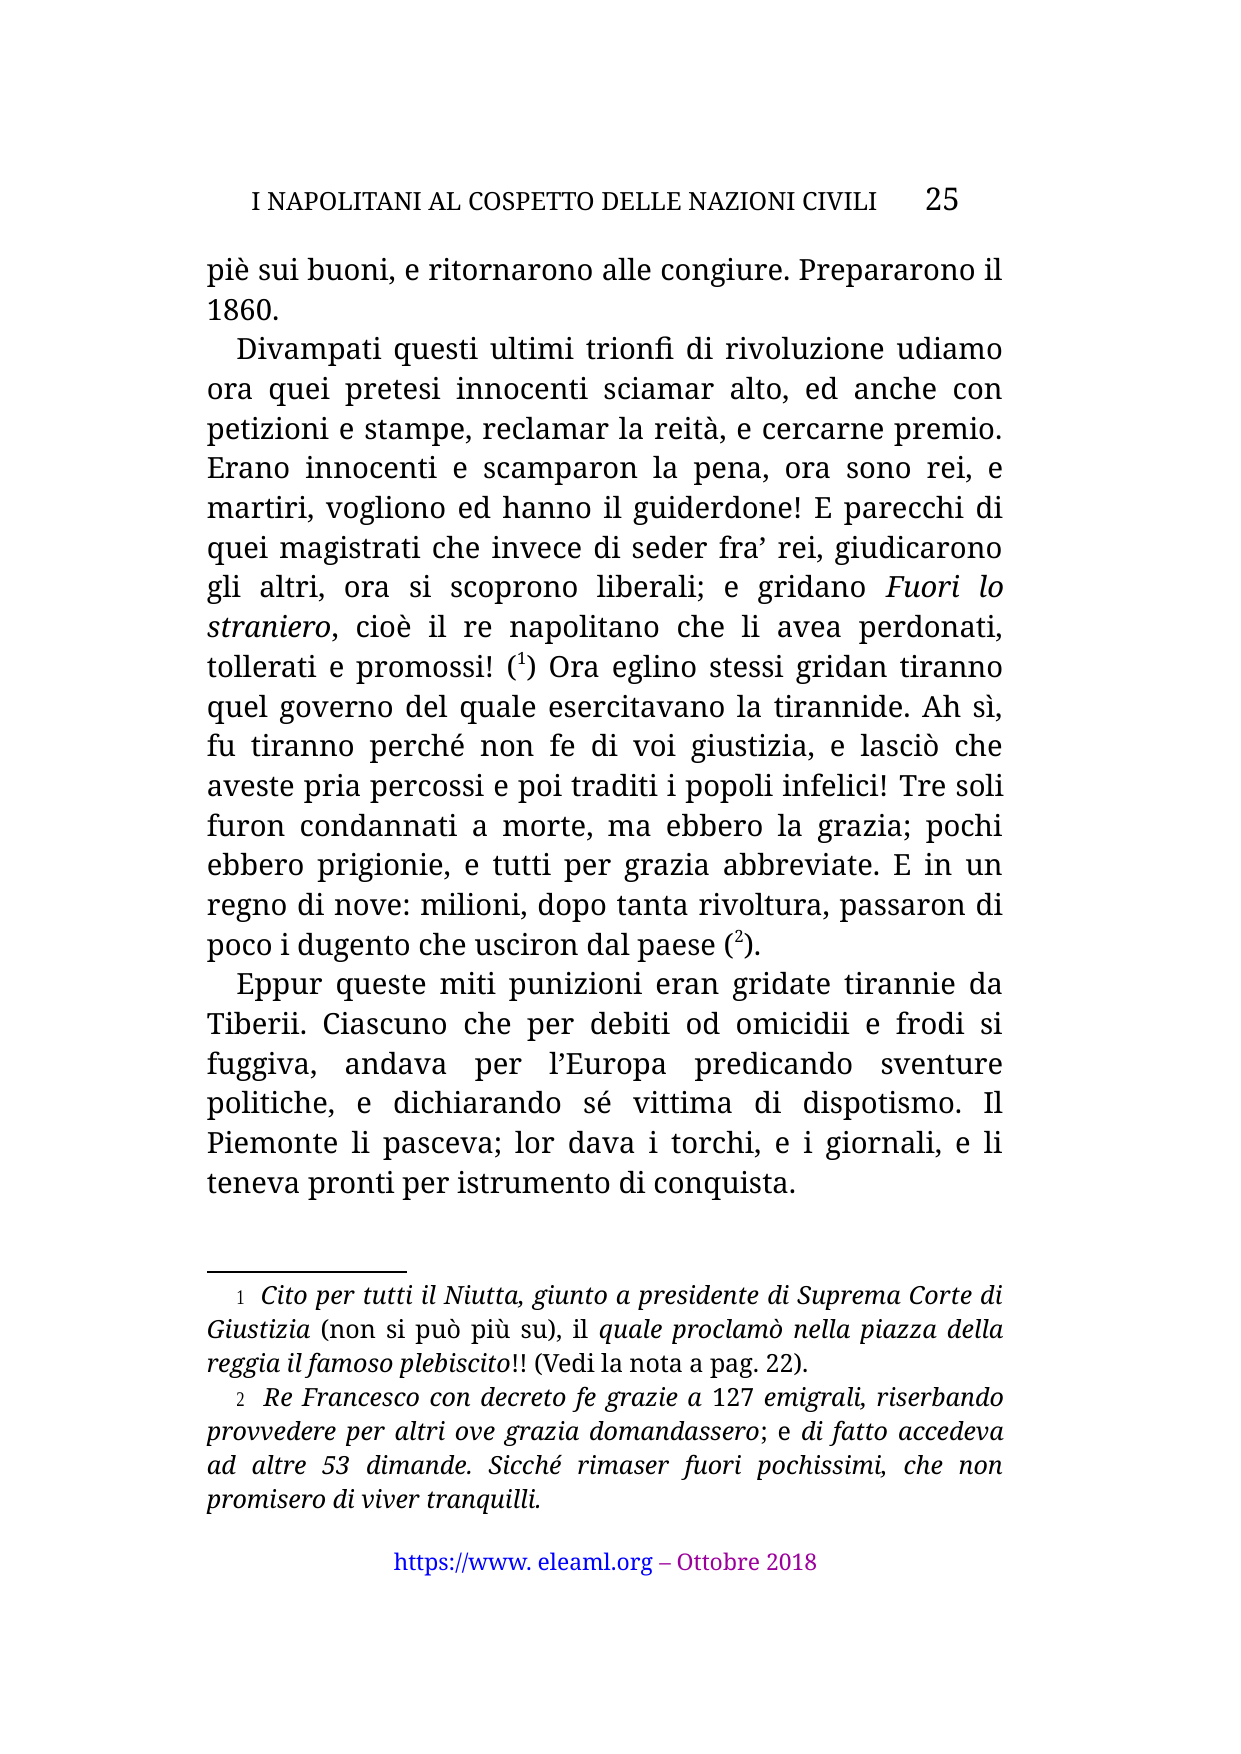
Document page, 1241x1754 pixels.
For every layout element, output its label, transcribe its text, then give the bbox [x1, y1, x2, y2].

text Divampati questi ultimi trionfi di rivoluzione udiamo ora quei pretesi innocenti sciamar alto, ed anche con petizioni e stampe, reclamar la reità, e cercarne premio. Erano innocenti e scamparon la pena, ora sono rei, e martiri, vogliono ed hanno il guiderdone! E parecchi di quei magistrati che invece di seder fra’ rei, giudicarono gli altri, ora si scoprono liberali; e gridano Fuori lo straniero, cioè il re napolitano che li avea perdonati, tollerati e promossi! () Ora eglino stessi gridan tiranno quel governo del quale esercitavano la tirannide. Ah sì, fu tiranno perché non fe di voi giustizia, e lasciò che aveste pria percossi e poi traditi i popoli infelici! Tre soli furon condannati a morte, ma ebbero la grazia; pochi ebbero prigionie, e tutti per grazia abbreviate. E in un regno di nove: milioni, dopo tanta rivoltura, passaron di poco i dugento che usciron dal paese (). [207, 329, 1004, 964]
text Re Francesco con decreto fe grazie a 127 emigrali, riserbando provvedere per altri ove grazia domandassero; e di fatto accedeva ad altre 53 dimande. Sicché rimaser fuori pochissimi, che non promisero di viver tranquilli. [207, 1380, 1004, 1516]
text Eppur queste miti punizioni eran gridate tirannie da Tiberii. Ciascuno che per debiti od omicidii e frodi si fuggiva, andava per l’Europa predicando sventure politiche, e dichiarando sé vittima di dispotismo. Il Piemonte li pasceva; lor dava i torchi, e i giornali, e li teneva pronti per istrumento di conquista. [207, 964, 1004, 1202]
text Cito per tutti il Niutta, giunto a presidente di Suprema Corte di Giustizia (non si può più su), il quale proclamò nella piazza della reggia il famoso plebiscito!! (Vedi la nota a pag. 22). [207, 1278, 1004, 1380]
text piè sui buoni, e ritornarono alle congiure. Prepararono il 1860. [207, 249, 1004, 329]
